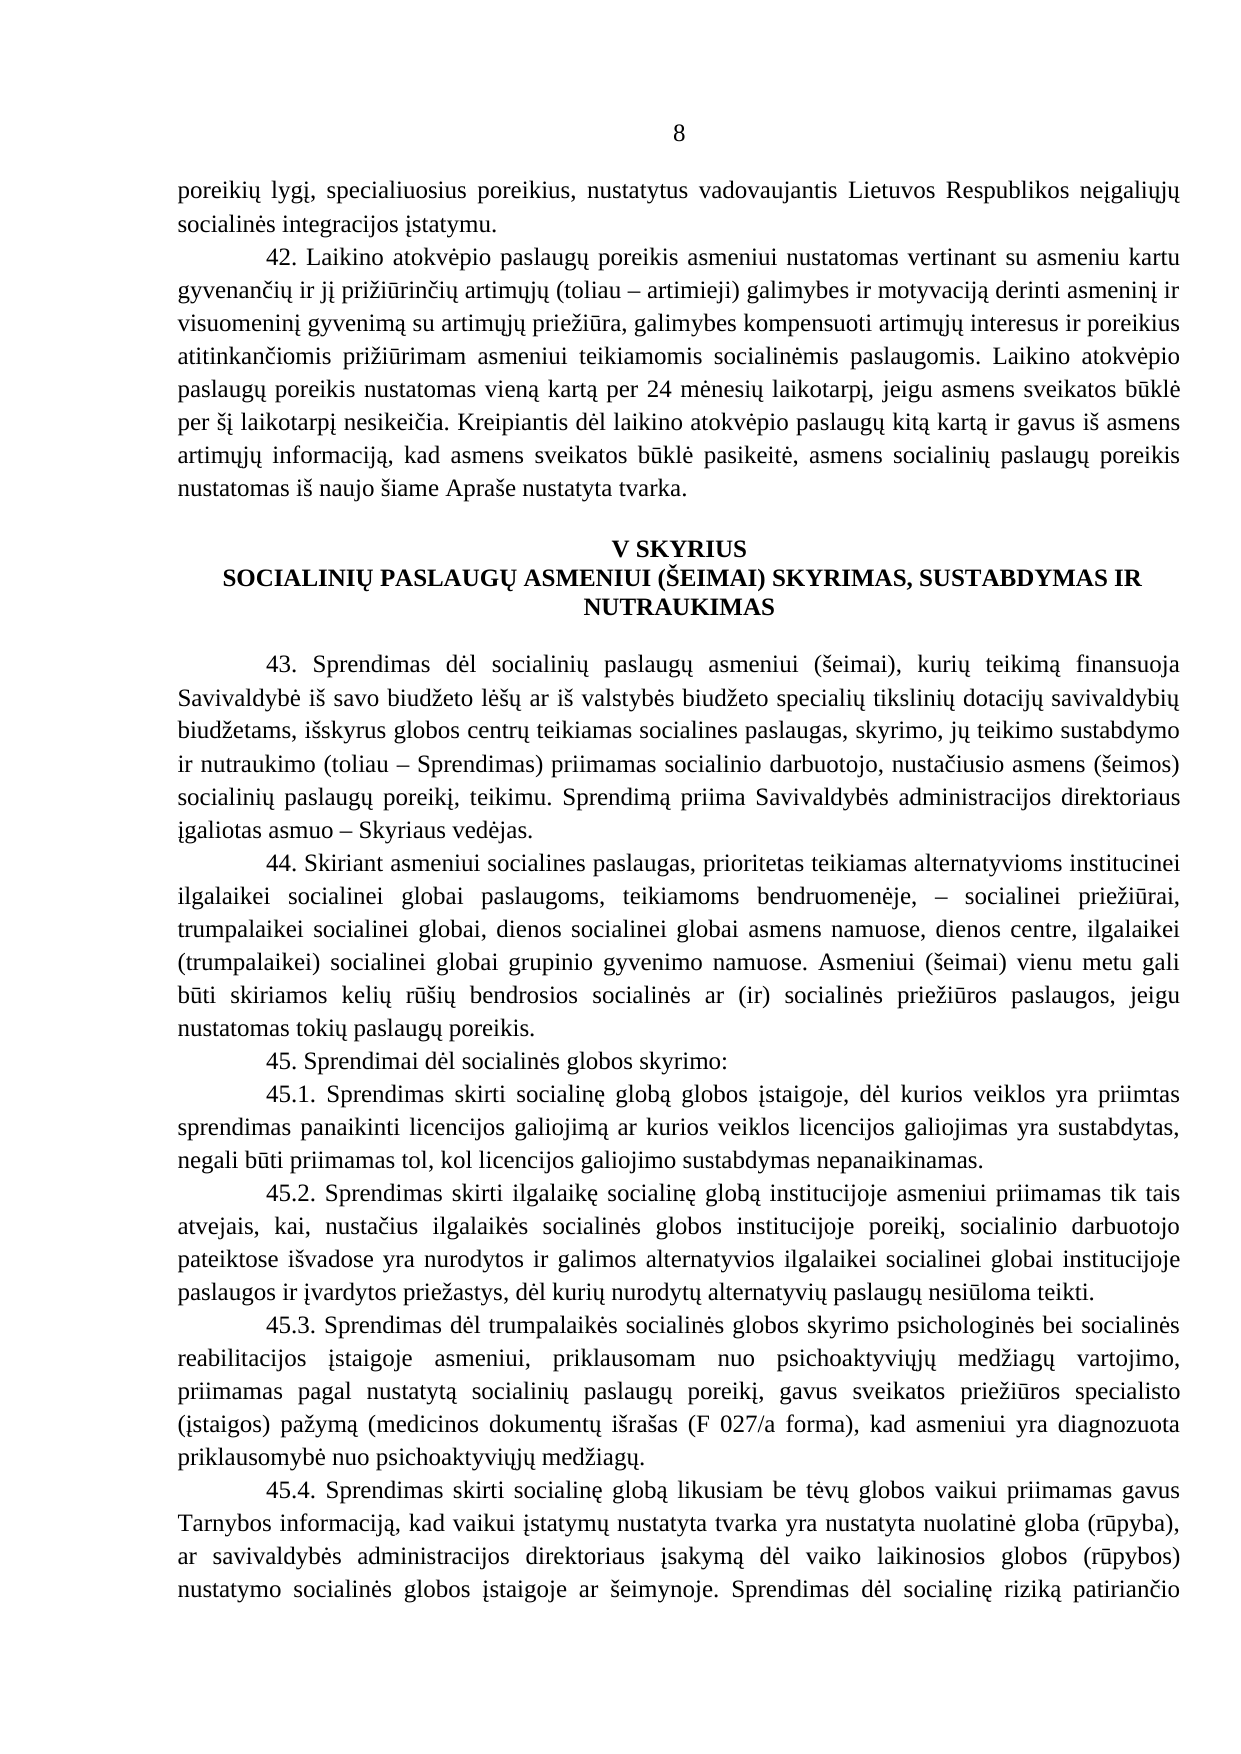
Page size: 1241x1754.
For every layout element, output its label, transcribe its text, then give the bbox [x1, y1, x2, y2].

text V SKYRIUS [177, 534, 1181, 563]
text 45.1. Sprendimas skirti socialinę globą globos įstaigoje, dėl kurios veiklos yra priimtas sprendimas panaikinti licencijos galiojimą ar kurios veiklos licencijos galiojimas yra sustabdytas, negali būti priimamas tol, kol licencijos galiojimo sustabdymas nepanaikinamas. [177, 1079, 1181, 1174]
text 45.2. Sprendimas skirti ilgalaikę socialinę globą institucijoje asmeniui priimamas tik tais atvejais, kai, nustačius ilgalaikės socialinės globos institucijoje poreikį, socialinio darbuotojo pateiktose išvadose yra nurodytos ir galimos alternatyvios ilgalaikei socialinei globai institucijoje paslaugos ir įvardytos priežastys, dėl kurių nurodytų alternatyvių paslaugų nesiūloma teikti. [177, 1178, 1181, 1306]
text 42. Laikino atokvėpio paslaugų poreikis asmeniui nustatomas vertinant su asmeniu kartu gyvenančių ir jį prižiūrinčių artimųjų (toliau – artimieji) galimybes ir motyvaciją derinti asmeninį ir visuomeninį gyvenimą su artimųjų priežiūra, galimybes kompensuoti artimųjų interesus ir poreikius atitinkančiomis prižiūrimam asmeniui teikiamomis socialinėmis paslaugomis. Laikino atokvėpio paslaugų poreikis nustatomas vieną kartą per 24 mėnesių laikotarpį, jeigu asmens sveikatos būklė per šį laikotarpį nesikeičia. Kreipiantis dėl laikino atokvėpio paslaugų kitą kartą ir gavus iš asmens artimųjų informaciją, kad asmens sveikatos būklė pasikeitė, asmens socialinių paslaugų poreikis nustatomas iš naujo šiame Apraše nustatyta tvarka. [177, 242, 1181, 502]
text 45.3. Sprendimas dėl trumpalaikės socialinės globos skyrimo psichologinės bei socialinės reabilitacijos įstaigoje asmeniui, priklausomam nuo psichoaktyviųjų medžiagų vartojimo, priimamas pagal nustatytą socialinių paslaugų poreikį, gavus sveikatos priežiūros specialisto (įstaigos) pažymą (medicinos dokumentų išrašas (F 027/a forma), kad asmeniui yra diagnozuota priklausomybė nuo psichoaktyviųjų medžiagų. [177, 1310, 1181, 1471]
text 44. Skiriant asmeniui socialines paslaugas, prioritetas teikiamas alternatyvioms institucinei ilgalaikei socialinei globai paslaugoms, teikiamoms bendruomenėje, – socialinei priežiūrai, trumpalaikei socialinei globai, dienos socialinei globai asmens namuose, dienos centre, ilgalaikei (trumpalaikei) socialinei globai grupinio gyvenimo namuose. Asmeniui (šeimai) vienu metu gali būti skiriamos kelių rūšių bendrosios socialinės ar (ir) socialinės priežiūros paslaugos, jeigu nustatomas tokių paslaugų poreikis. [177, 848, 1181, 1042]
text 45.4. Sprendimas skirti socialinę globą likusiam be tėvų globos vaikui priimamas gavus Tarnybos informaciją, kad vaikui įstatymų nustatyta tvarka yra nustatyta nuolatinė globa (rūpyba), ar savivaldybės administracijos direktoriaus įsakymą dėl vaiko laikinosios globos (rūpybos) nustatymo socialinės globos įstaigoje ar šeimynoje. Sprendimas dėl socialinę riziką patiriančio [177, 1475, 1181, 1603]
text 45. Sprendimai dėl socialinės globos skyrimo: [177, 1046, 1181, 1074]
text poreikių lygį, specialiuosius poreikius, nustatytus vadovaujantis Lietuvos Respublikos neįgaliųjų socialinės integracijos įstatymu. [177, 176, 1181, 237]
text SOCIALINIŲ PASLAUGŲ ASMENIUI (ŠEIMAI) SKYRIMAS, SUSTABDYMAS IR NUTRAUKIMAS [177, 563, 1181, 621]
text 43. Sprendimas dėl socialinių paslaugų asmeniui (šeimai), kurių teikimą finansuoja Savivaldybė iš savo biudžeto lėšų ar iš valstybės biudžeto specialių tikslinių dotacijų savivaldybių biudžetams, išskyrus globos centrų teikiamas socialines paslaugas, skyrimo, jų teikimo sustabdymo ir nutraukimo (toliau – Sprendimas) priimamas socialinio darbuotojo, nustačiusio asmens (šeimos) socialinių paslaugų poreikį, teikimu. Sprendimą priima Savivaldybės administracijos direktoriaus įgaliotas asmuo – Skyriaus vedėjas. [177, 649, 1181, 843]
